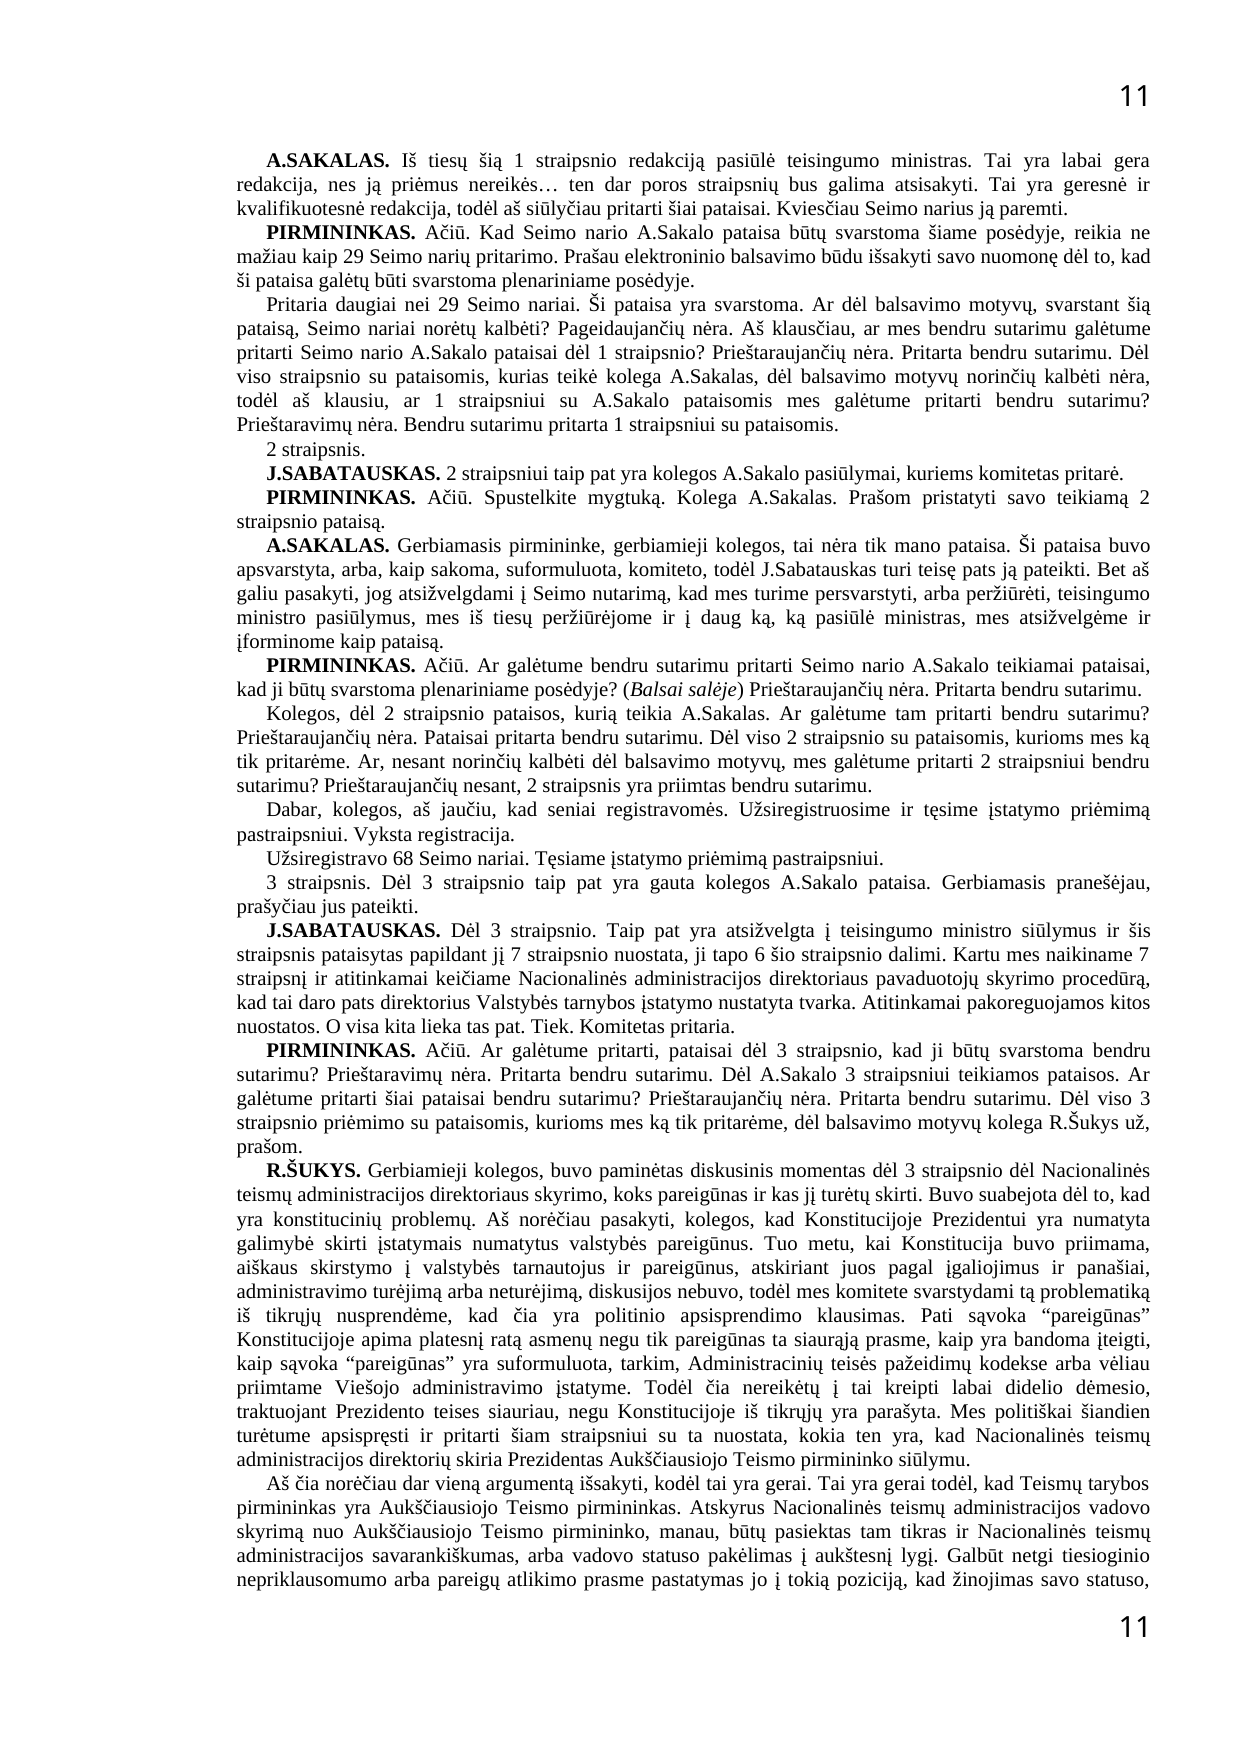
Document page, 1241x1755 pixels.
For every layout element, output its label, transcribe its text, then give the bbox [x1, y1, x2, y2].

text A.SAKALAS. Iš tiesų šią 1 straipsnio redakciją pasiūlė teisingumo ministras. Tai yra labai gera redakcija, nes ją priėmus nereikės… ten dar poros straipsnių bus galima atsisakyti. Tai yra geresnė ir kvalifikuotesnė redakcija, todėl aš siūlyčiau pritarti šiai pataisai. Kviesčiau Seimo narius ją paremti. [236, 148, 1152, 220]
text 3 straipsnis. Dėl 3 straipsnio taip pat yra gauta kolegos A.Sakalo pataisa. Gerbiamasis pranešėjau, prašyčiau jus pateikti. [236, 869, 1152, 918]
text J.SABATAUSKAS. 2 straipsniui taip pat yra kolegos A.Sakalo pasiūlymai, kuriems komitetas pritarė. [236, 461, 1152, 484]
text PIRMININKAS. Ačiū. Spustelkite mygtuką. Kolega A.Sakalas. Prašom pristatyti savo teikiamą 2 straipsnio pataisą. [236, 484, 1152, 533]
text Aš čia norėčiau dar vieną argumentą išsakyti, kodėl tai yra gerai. Tai yra gerai todėl, kad Teismų tarybos pirmininkas yra Aukščiausiojo Teismo pirmininkas. Atskyrus Nacionalinės teismų administracijos vadovo skyrimą nuo Aukščiausiojo Teismo pirmininko, manau, būtų pasiektas tam tikras ir Nacionalinės teismų administracijos savarankiškumas, arba vadovo statuso pakėlimas į aukštesnį lygį. Galbūt netgi tiesioginio nepriklausomumo arba pareigų atlikimo prasme pastatymas jo į tokią poziciją, kad žinojimas savo statuso, [236, 1471, 1152, 1591]
text PIRMININKAS. Ačiū. Ar galėtume bendru sutarimu pritarti Seimo nario A.Sakalo teikiamai pataisai, kad ji būtų svarstoma plenariniame posėdyje? (Balsai salėje) Prieštaraujančių nėra. Pritarta bendru sutarimu. [236, 653, 1152, 701]
text A.SAKALAS. Gerbiamasis pirmininke, gerbiamieji kolegos, tai nėra tik mano pataisa. Ši pataisa buvo apsvarstyta, arba, kaip sakoma, suformuluota, komiteto, todėl J.Sabatauskas turi teisę pats ją pateikti. Bet aš galiu pasakyti, jog atsižvelgdami į Seimo nutarimą, kad mes turime persvarstyti, arba peržiūrėti, teisingumo ministro pasiūlymus, mes iš tiesų peržiūrėjome ir į daug ką, ką pasiūlė ministras, mes atsižvelgėme ir įforminome kaip pataisą. [236, 533, 1152, 653]
text J.SABATAUSKAS. Dėl 3 straipsnio. Taip pat yra atsižvelgta į teisingumo ministro siūlymus ir šis straipsnis pataisytas papildant jį 7 straipsnio nuostata, ji tapo 6 šio straipsnio dalimi. Kartu mes naikiname 7 straipsnį ir atitinkamai keičiame Nacionalinės administracijos direktoriaus pavaduotojų skyrimo procedūrą, kad tai daro pats direktorius Valstybės tarnybos įstatymo nustatyta tvarka. Atitinkamai pakoreguojamos kitos nuostatos. O visa kita lieka tas pat. Tiek. Komitetas pritaria. [236, 918, 1152, 1038]
text Dabar, kolegos, aš jaučiu, kad seniai registravomės. Užsiregistruosime ir tęsime įstatymo priėmimą pastraipsniui. Vyksta registracija. [236, 797, 1152, 846]
text 2 straipsnis. [236, 436, 1152, 461]
text PIRMININKAS. Ačiū. Ar galėtume pritarti, pataisai dėl 3 straipsnio, kad ji būtų svarstoma bendru sutarimu? Prieštaravimų nėra. Pritarta bendru sutarimu. Dėl A.Sakalo 3 straipsniui teikiamos pataisos. Ar galėtume pritarti šiai pataisai bendru sutarimu? Prieštaraujančių nėra. Pritarta bendru sutarimu. Dėl viso 3 straipsnio priėmimo su pataisomis, kurioms mes ką tik pritarėme, dėl balsavimo motyvų kolega R.Šukys už, prašom. [236, 1038, 1152, 1158]
text Kolegos, dėl 2 straipsnio pataisos, kurią teikia A.Sakalas. Ar galėtume tam pritarti bendru sutarimu? Prieštaraujančių nėra. Pataisai pritarta bendru sutarimu. Dėl viso 2 straipsnio su pataisomis, kurioms mes ką tik pritarėme. Ar, nesant norinčių kalbėti dėl balsavimo motyvų, mes galėtume pritarti 2 straipsniui bendru sutarimu? Prieštaraujančių nesant, 2 straipsnis yra priimtas bendru sutarimu. [236, 701, 1152, 797]
text Užsiregistravo 68 Seimo nariai. Tęsiame įstatymo priėmimą pastraipsniui. [236, 846, 1152, 869]
text R.ŠUKYS. Gerbiamieji kolegos, buvo paminėtas diskusinis momentas dėl 3 straipsnio dėl Nacionalinės teismų administracijos direktoriaus skyrimo, koks pareigūnas ir kas jį turėtų skirti. Buvo suabejota dėl to, kad yra konstitucinių problemų. Aš norėčiau pasakyti, kolegos, kad Konstitucijoje Prezidentui yra numatyta galimybė skirti įstatymais numatytus valstybės pareigūnus. Tuo metu, kai Konstitucija buvo priimama, aiškaus skirstymo į valstybės tarnautojus ir pareigūnus, atskiriant juos pagal įgaliojimus ir panašiai, administravimo turėjimą arba neturėjimą, diskusijos nebuvo, todėl mes komitete svarstydami tą problematiką iš tikrųjų nusprendėme, kad čia yra politinio apsisprendimo klausimas. Pati sąvoka “pareigūnas” Konstitucijoje apima platesnį ratą asmenų negu tik pareigūnas ta siaurąją prasme, kaip yra bandoma įteigti, kaip sąvoka “pareigūnas” yra suformuluota, tarkim, Administracinių teisės pažeidimų kodekse arba vėliau priimtame Viešojo administravimo įstatyme. Todėl čia nereikėtų į tai kreipti labai didelio dėmesio, traktuojant Prezidento teises siauriau, negu Konstitucijoje iš tikrųjų yra parašyta. Mes politiškai šiandien turėtume apsispręsti ir pritarti šiam straipsniui su ta nuostata, kokia ten yra, kad Nacionalinės teismų administracijos direktorių skiria Prezidentas Aukščiausiojo Teismo pirmininko siūlymu. [236, 1158, 1152, 1471]
text Pritaria daugiai nei 29 Seimo nariai. Ši pataisa yra svarstoma. Ar dėl balsavimo motyvų, svarstant šią pataisą, Seimo nariai norėtų kalbėti? Pageidaujančių nėra. Aš klausčiau, ar mes bendru sutarimu galėtume pritarti Seimo nario A.Sakalo pataisai dėl 1 straipsnio? Prieštaraujančių nėra. Pritarta bendru sutarimu. Dėl viso straipsnio su pataisomis, kurias teikė kolega A.Sakalas, dėl balsavimo motyvų norinčių kalbėti nėra, todėl aš klausiu, ar 1 straipsniui su A.Sakalo pataisomis mes galėtume pritarti bendru sutarimu? Prieštaravimų nėra. Bendru sutarimu pritarta 1 straipsniui su pataisomis. [236, 292, 1152, 436]
text PIRMININKAS. Ačiū. Kad Seimo nario A.Sakalo pataisa būtų svarstoma šiame posėdyje, reikia ne mažiau kaip 29 Seimo narių pritarimo. Prašau elektroninio balsavimo būdu išsakyti savo nuomonę dėl to, kad ši pataisa galėtų būti svarstoma plenariniame posėdyje. [236, 220, 1152, 292]
